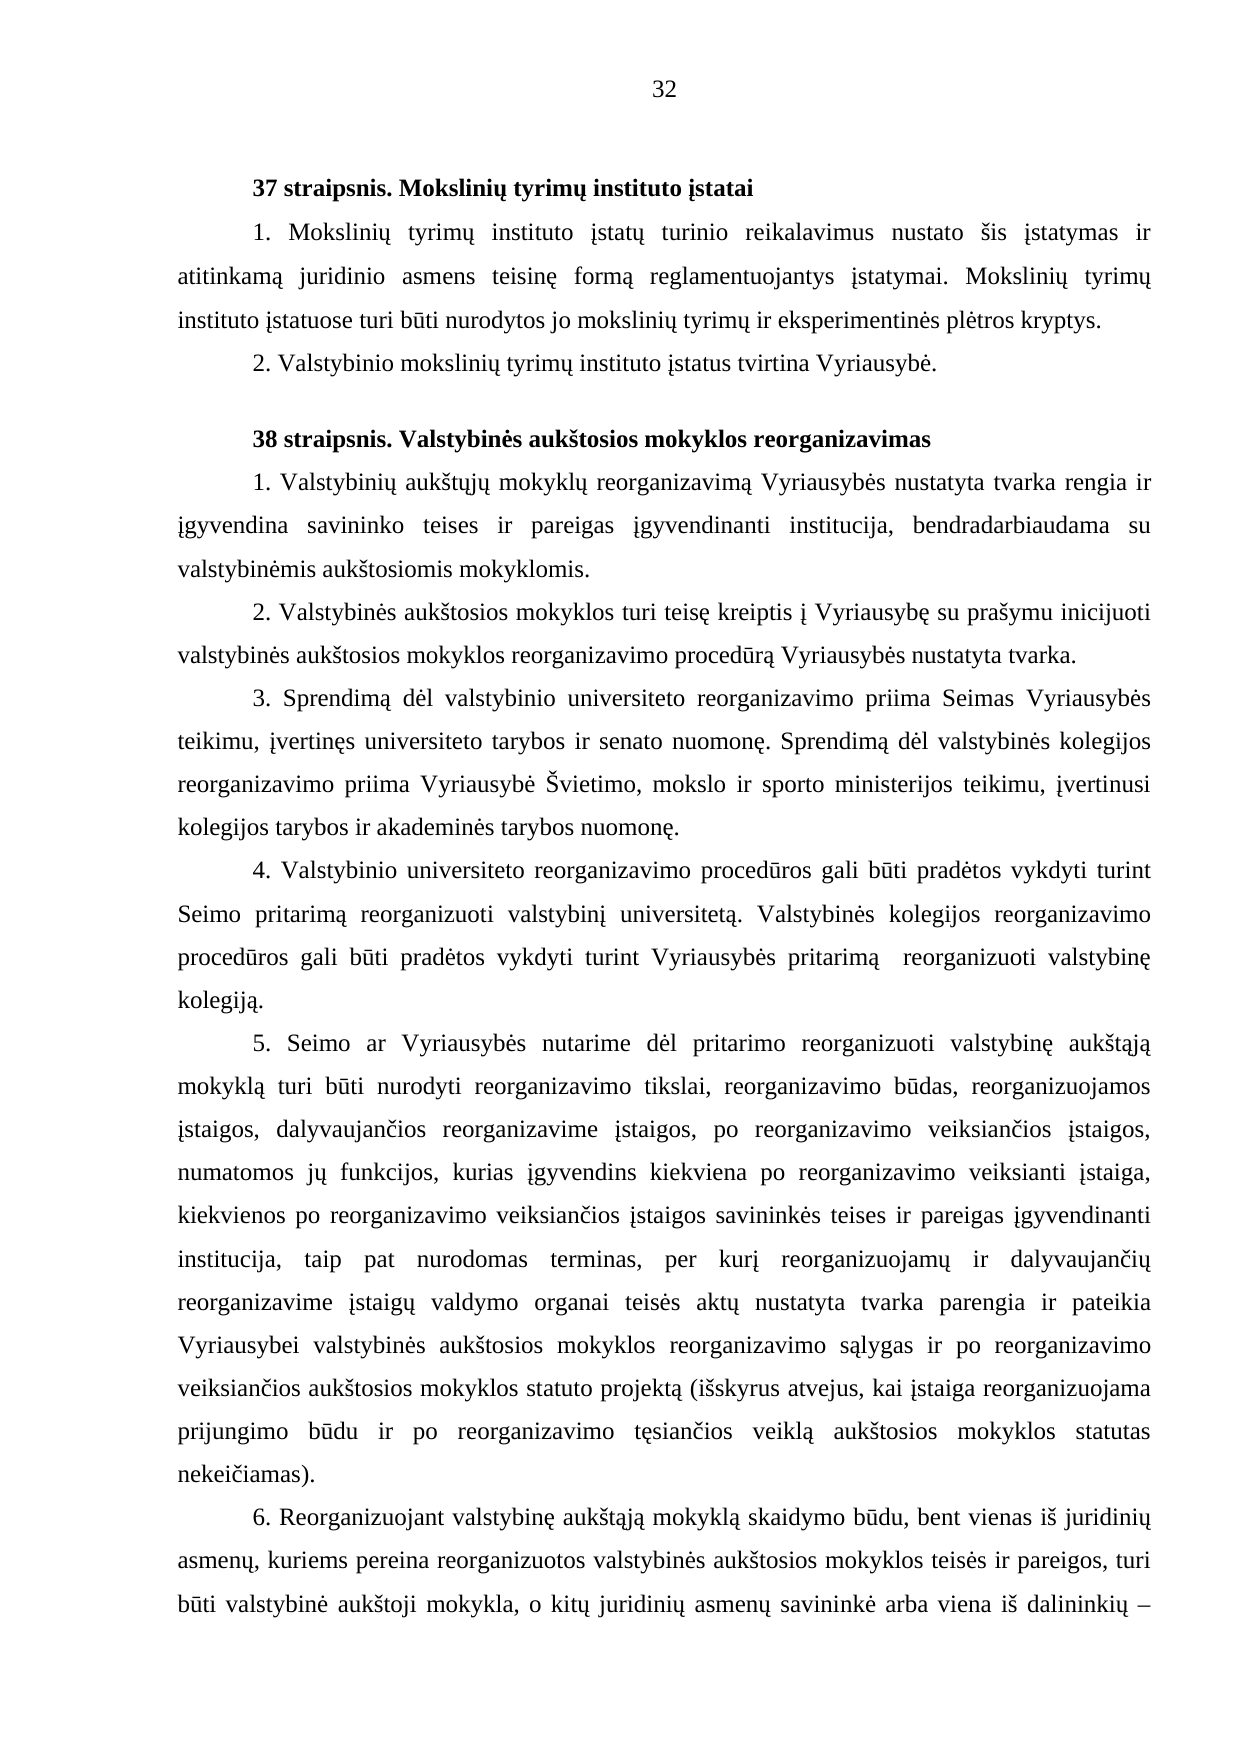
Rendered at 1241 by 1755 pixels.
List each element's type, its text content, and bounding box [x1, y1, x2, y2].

text 1. Valstybinių aukštųjų mokyklų reorganizavimą Vyriausybės nustatyta tvarka rengia ir įgyvendina savininko teises ir pareigas įgyvendinanti institucija, bendradarbiaudama su valstybinėmis aukštosiomis mokyklomis. [177, 467, 1152, 582]
text 38 straipsnis. Valstybinės aukštosios mokyklos reorganizavimas [177, 424, 1152, 453]
text 6. Reorganizuojant valstybinę aukštąją mokyklą skaidymo būdu, bent vienas iš juridinių asmenų, kuriems pereina reorganizuotos valstybinės aukštosios mokyklos teisės ir pareigos, turi būti valstybinė aukštoji mokykla, o kitų juridinių asmenų savininkė arba viena iš dalininkių – [177, 1502, 1152, 1617]
text 2. Valstybinio mokslinių tyrimų instituto įstatus tvirtina Vyriausybė. [177, 337, 1152, 381]
text 3. Sprendimą dėl valstybinio universiteto reorganizavimo priima Seimas Vyriausybės teikimu, įvertinęs universiteto tarybos ir senato nuomonę. Sprendimą dėl valstybinės kolegijos reorganizavimo priima Vyriausybė Švietimo, mokslo ir sporto ministerijos teikimu, įvertinusi kolegijos tarybos ir akademinės tarybos nuomonę. [177, 683, 1152, 841]
text 2. Valstybinės aukštosios mokyklos turi teisę kreiptis į Vyriausybę su prašymu inicijuoti valstybinės aukštosios mokyklos reorganizavimo procedūrą Vyriausybės nustatyta tvarka. [177, 597, 1152, 669]
text 1. Mokslinių tyrimų instituto įstatų turinio reikalavimus nustato šis įstatymas ir atitinkamą juridinio asmens teisinę formą reglamentuojantys įstatymai. Mokslinių tyrimų instituto įstatuose turi būti nurodytos jo mokslinių tyrimų ir eksperimentinės plėtros kryptys. [177, 206, 1152, 337]
text 5. Seimo ar Vyriausybės nutarime dėl pritarimo reorganizuoti valstybinę aukštąją mokyklą turi būti nurodyti reorganizavimo tikslai, reorganizavimo būdas, reorganizuojamos įstaigos, dalyvaujančios reorganizavime įstaigos, po reorganizavimo veiksiančios įstaigos, numatomos jų funkcijos, kurias įgyvendins kiekviena po reorganizavimo veiksianti įstaiga, kiekvienos po reorganizavimo veiksiančios įstaigos savininkės teises ir pareigas įgyvendinanti institucija, taip pat nurodomas terminas, per kurį reorganizuojamų ir dalyvaujančių reorganizavime įstaigų valdymo organai teisės aktų nustatyta tvarka parengia ir pateikia Vyriausybei valstybinės aukštosios mokyklos reorganizavimo sąlygas ir po reorganizavimo veiksiančios aukštosios mokyklos statuto projektą (išskyrus atvejus, kai įstaiga reorganizuojama prijungimo būdu ir po reorganizavimo tęsiančios veiklą aukštosios mokyklos statutas nekeičiamas). [177, 1028, 1152, 1488]
text 37 straipsnis. Mokslinių tyrimų instituto įstatai [177, 162, 1152, 206]
text 4. Valstybinio universiteto reorganizavimo procedūros gali būti pradėtos vykdyti turint Seimo pritarimą reorganizuoti valstybinį universitetą. Valstybinės kolegijos reorganizavimo procedūros gali būti pradėtos vykdyti turint Vyriausybės pritarimą reorganizuoti valstybinę kolegiją. [177, 856, 1152, 1014]
